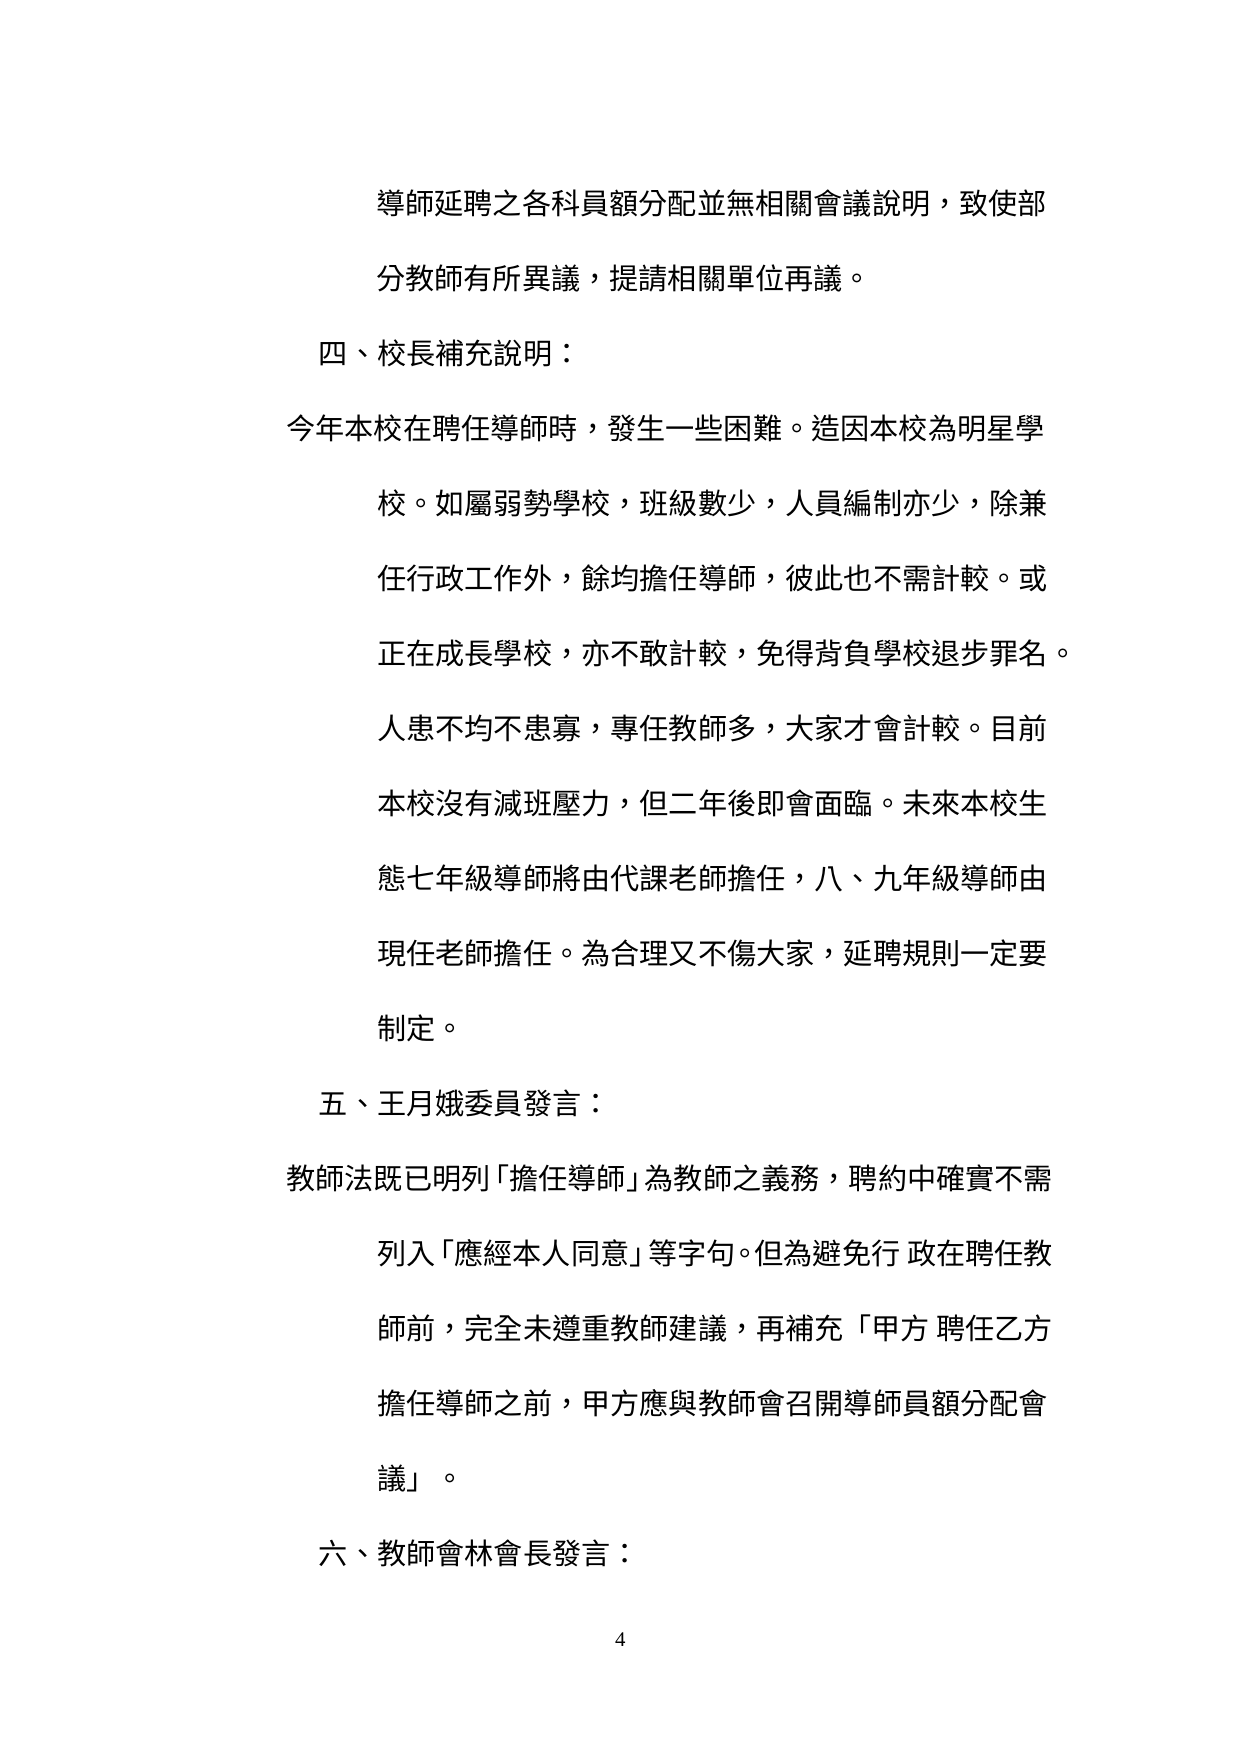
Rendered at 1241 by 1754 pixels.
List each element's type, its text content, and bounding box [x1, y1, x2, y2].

text 導師延聘之各科員額分配並無相關會議說明，致使部分教師有所異議，提請相關單位再議。 [376, 164, 1053, 314]
text 今年本校在聘任導師時，發生一些困難。造因本校為明星學校。如屬弱勢學校，班級數少，人員編制亦少，除兼任行政工作外，餘均擔任導師，彼此也不需計較。或正在成長學校，亦不敢計較，免得背負學校退步罪名。人患不均不患寡，專任教師多，大家才會計較。目前本校沒有減班壓力，但二年後即會面臨。未來本校生態七年級導師將由代課老師擔任，八、九年級導師由現任老師擔任。為合理又不傷大家，延聘規則一定要制定。 [187, 389, 1053, 1064]
text 六、教師會林會長發言： [187, 1514, 1053, 1589]
text 五、王月娥委員發言： [187, 1064, 1053, 1139]
text 四、校長補充說明： [187, 314, 1053, 389]
text 教師法既已明列「擔任導師」為教師之義務，聘約中確實不需列入「應經本人同意」等字句。但為避免行 政在聘任教師前，完全未遵重教師建議，再補充「甲方 聘任乙方擔任導師之前，甲方應與教師會召開導師員額分配會議」。 [187, 1139, 1053, 1514]
